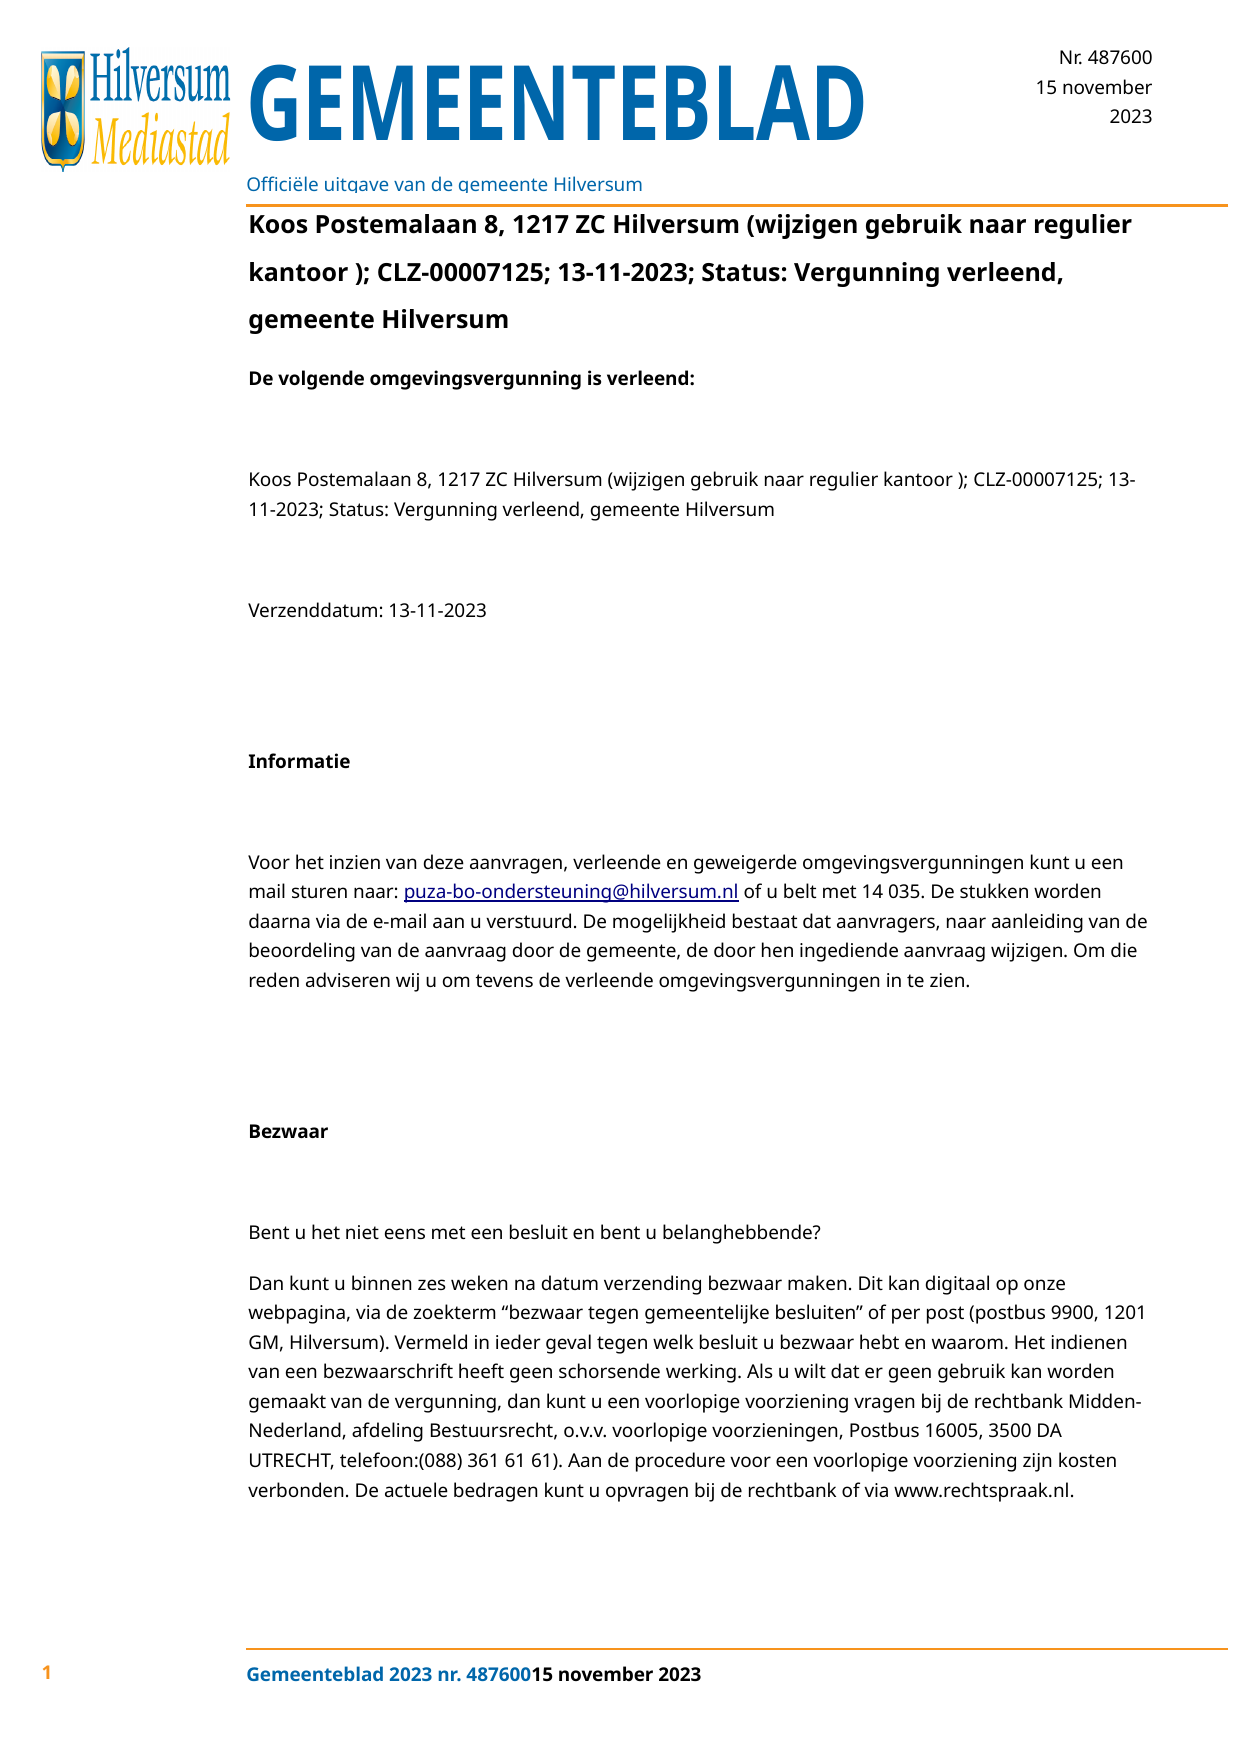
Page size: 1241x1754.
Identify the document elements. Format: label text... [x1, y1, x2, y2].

picture [41, 47, 231, 172]
text Bezwaar [248, 1118, 1152, 1144]
text Bent u het niet eens met een besluit en bent u belanghebbende? [248, 1219, 1152, 1245]
text De volgende omgevingsvergunning is verleend: [248, 366, 1152, 391]
text Koos Postemalaan 8, 1217 ZC Hilversum (wijzigen gebruik naar regulier kantoor ); CLZ-00007125; 13-11-2023; Status: Vergunning verleend, gemeente Hilversum [248, 207, 1152, 336]
text Dan kunt u binnen zes weken na datum verzending bezwaar maken. Dit kan digitaal op onze webpagina, via de zoekterm “bezwaar tegen gemeentelijke besluiten” of per post (postbus 9900, 1201 GM, Hilversum). Vermeld in ieder geval tegen welk besluit u bezwaar hebt en waarom. Het indienen van een bezwaarschrift heeft geen schorsende werking. Als u wilt dat er geen gebruik kan worden gemaakt van de vergunning, dan kunt u een voorlopige voorziening vragen bij de rechtbank Midden-Nederland, afdeling Bestuursrecht, o.v.v. voorlopige voorzieningen, Postbus 16005, 3500 DA UTRECHT, telefoon:(088) 361 61 61). Aan de procedure voor een voorlopige voorziening zijn kosten verbonden. De actuele bedragen kunt u opvragen bij de rechtbank of via www.rechtspraak.nl. [248, 1270, 1152, 1502]
text Verzenddatum: 13-11-2023 [248, 597, 1152, 622]
text Informatie [248, 748, 1152, 774]
text Voor het inzien van deze aanvragen, verleende en geweigerde omgevingsvergunningen kunt u een mail sturen naar: puza-bo-ondersteuning@hilversum.nl of u belt met 14 035. De stukken worden daarna via de e-mail aan u verstuurd. De mogelijkheid bestaat dat aanvragers, naar aanleiding van de beoordeling van de aanvraag door de gemeente, de door hen ingediende aanvraag wijzigen. Om die reden adviseren wij u om tevens de verleende omgevingsvergunningen in te zien. [248, 849, 1152, 993]
text Koos Postemalaan 8, 1217 ZC Hilversum (wijzigen gebruik naar regulier kantoor ); CLZ-00007125; 13-11-2023; Status: Vergunning verleend, gemeente Hilversum [248, 466, 1152, 522]
